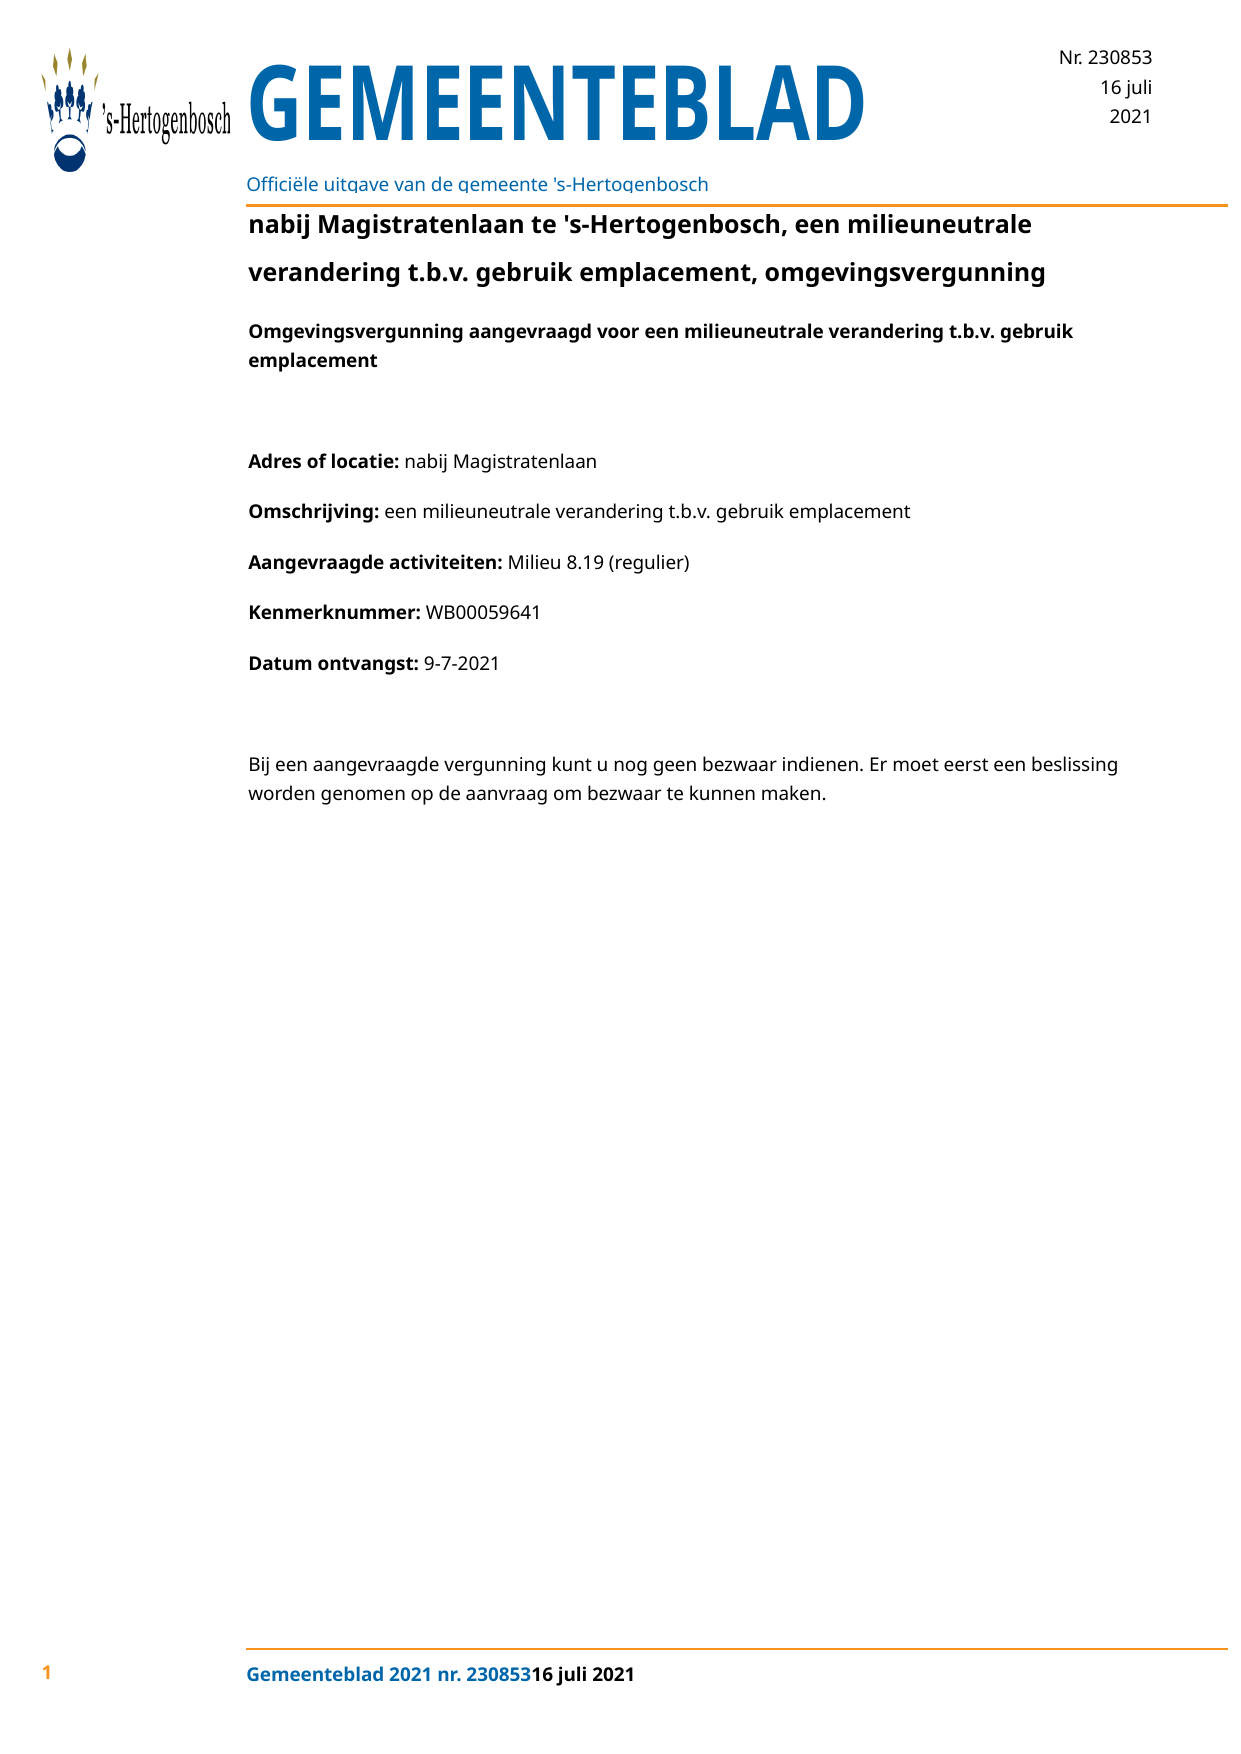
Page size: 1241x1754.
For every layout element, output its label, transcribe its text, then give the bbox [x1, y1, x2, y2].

text Adres of locatie: nabij Magistratenlaan [248, 448, 1152, 474]
text Bij een aangevraagde vergunning kunt u nog geen bezwaar indienen. Er moet eerst een beslissing worden genomen op de aanvraag om bezwaar te kunnen maken. [248, 751, 1152, 806]
text nabij Magistratenlaan te 's-Hertogenbosch, een milieuneutrale verandering t.b.v. gebruik emplacement, omgevingsvergunning [248, 207, 1152, 288]
text Aangevraagde activiteiten: Milieu 8.19 (regulier) [248, 549, 1152, 575]
text Omgevingsvergunning aangevraagd voor een milieuneutrale verandering t.b.v. gebruik emplacement [248, 318, 1152, 373]
text Kenmerknummer: WB00059641 [248, 599, 1152, 625]
text Omschrijving: een milieuneutrale verandering t.b.v. gebruik emplacement [248, 499, 1152, 524]
text Datum ontvangst: 9-7-2021 [248, 650, 1152, 676]
picture [41, 47, 231, 172]
